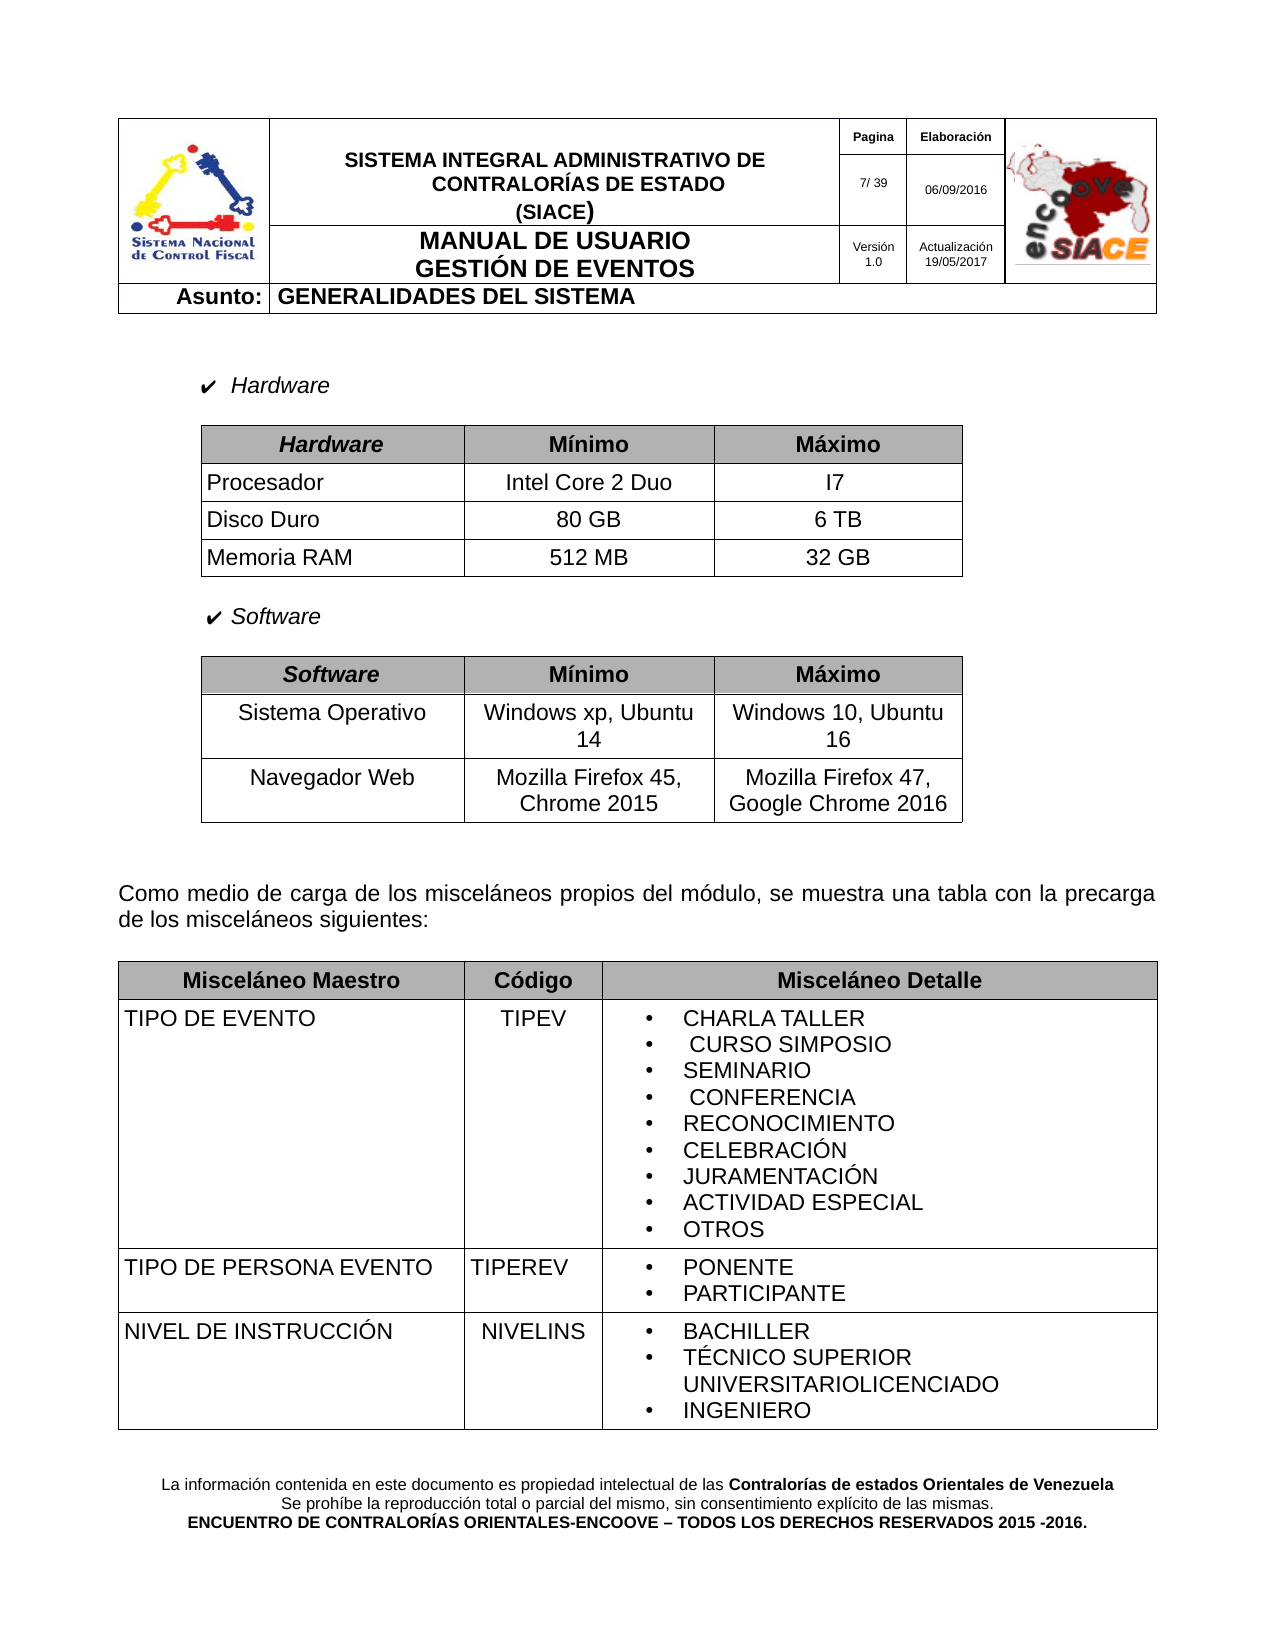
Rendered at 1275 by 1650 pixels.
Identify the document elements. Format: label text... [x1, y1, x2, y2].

table_header Código [465, 962, 602, 999]
table_cell 32 GB [715, 540, 962, 576]
table_cell Windows 10, Ubuntu 16 [715, 695, 962, 758]
table_cell PONENTE PARTICIPANTE [603, 1249, 1157, 1312]
table_cell 6 TB [715, 502, 962, 538]
text Como medio de carga de los misceláneos propios del módulo, se muestra una tabla con la precarga de los misceláneos siguientes: [118, 879, 1157, 932]
table_cell Intel Core 2 Duo [465, 464, 714, 501]
table_cell Windows xp, Ubuntu 14 [465, 695, 714, 758]
table_header Máximo [715, 426, 962, 463]
table_cell NIVELINS [465, 1313, 602, 1429]
table_header Misceláneo Maestro [119, 962, 464, 999]
table_cell TIPO DE PERSONA EVENTO [119, 1249, 464, 1312]
picture [1006, 140, 1151, 266]
table_cell TIPEV [465, 1000, 602, 1248]
table_cell NIVEL DE INSTRUCCIÓN [119, 1313, 464, 1429]
table_cell Memoria RAM [202, 540, 464, 576]
table_cell 512 MB [465, 540, 714, 576]
table_header Hardware [202, 426, 464, 463]
table_cell I7 [715, 464, 962, 501]
table_cell Procesador [202, 464, 464, 501]
table_cell 80 GB [465, 502, 714, 538]
list Software [207, 603, 1157, 629]
table_cell Mozilla Firefox 47, Google Chrome 2016 [715, 759, 962, 822]
list Hardware [201, 372, 1157, 398]
table_cell Disco Duro [202, 502, 464, 538]
table_cell Sistema Operativo [202, 695, 464, 758]
table_header Software [202, 657, 464, 693]
table_cell Navegador Web [202, 759, 464, 822]
table_cell TIPEREV [465, 1249, 602, 1312]
table_header Máximo [715, 657, 962, 693]
table_header Mínimo [465, 426, 714, 463]
table_cell TIPO DE EVENTO [119, 1000, 464, 1248]
table_cell BACHILLER TÉCNICO SUPERIOR UNIVERSITARIOLICENCIADO INGENIERO ESPECIALIZACIÓN MAGISTER ECONOMISTA MÉDICO ABOGADO DOCTORADO [603, 1313, 1157, 1429]
table_header Mínimo [465, 657, 714, 693]
table_header Misceláneo Detalle [603, 962, 1157, 999]
table_cell CHARLA TALLER CURSO SIMPOSIO SEMINARIO CONFERENCIA RECONOCIMIENTO CELEBRACIÓN JURAMENTACIÓN ACTIVIDAD ESPECIAL OTROS [603, 1000, 1157, 1248]
picture [121, 140, 267, 266]
table_cell Mozilla Firefox 45, Chrome 2015 [465, 759, 714, 822]
